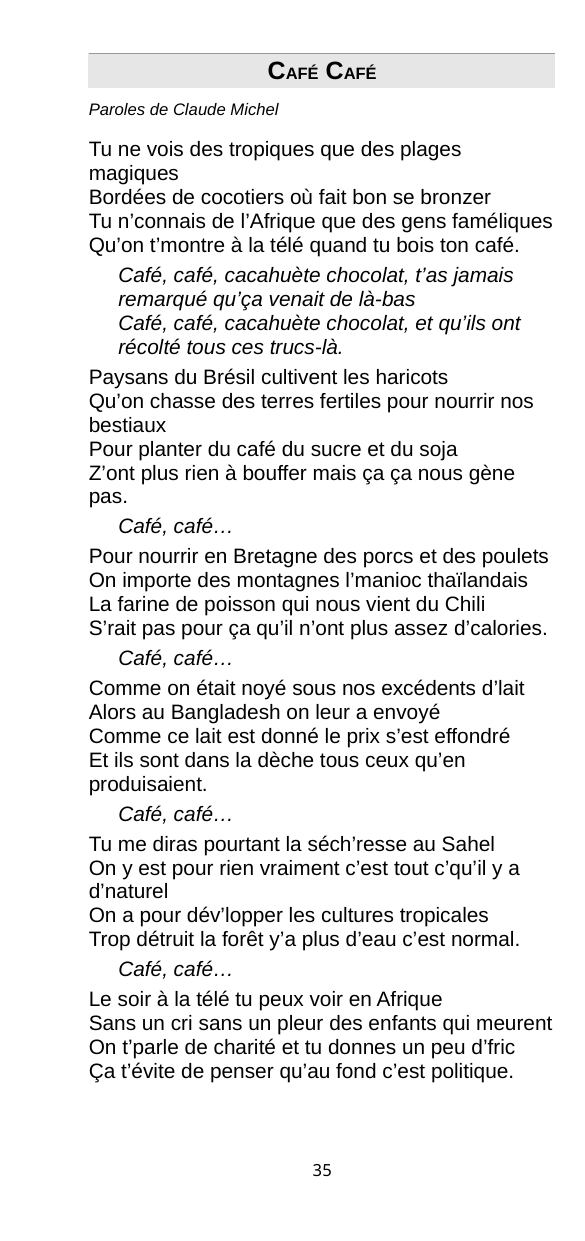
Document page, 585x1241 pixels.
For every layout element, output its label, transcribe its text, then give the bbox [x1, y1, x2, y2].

text Comme on était noyé sous nos excédents d’lait Alors au Bangladesh on leur a envoyé Comme ce lait est donné le prix s’est effondré Et ils sont dans la dèche tous ceux qu’en produisaient. [88, 676, 555, 796]
text Pour nourrir en Bretagne des porcs et des poulets On importe des montagnes l’manioc thaïlandais La farine de poisson qui nous vient du Chili S’rait pas pour ça qu’il n’ont plus assez d’calories. [88, 544, 555, 640]
text Le soir à la télé tu peux voir en Afrique Sans un cri sans un pleur des enfants qui meurent On t’parle de charité et tu donnes un peu d’fric Ça t’évite de penser qu’au fond c’est politique. [88, 987, 555, 1083]
text Café, café… [118, 957, 555, 981]
text Paroles de Claude Michel [88, 100, 555, 119]
text Paysans du Brésil cultivent les haricots Qu’on chasse des terres fertiles pour nourrir nos bestiaux Pour planter du café du sucre et du soja Z’ont plus rien à bouffer mais ça ça nous gène pas. [88, 364, 555, 508]
subtitle Café Café [88, 54, 555, 88]
text Tu me diras pourtant la séch’resse au Sahel On y est pour rien vraiment c’est tout c’qu’il y a d’naturel On a pour dév’lopper les cultures tropicales Trop détruit la forêt y’a plus d’eau c’est normal. [88, 831, 555, 951]
text Café, café, cacahuète chocolat, t’as jamais remarqué qu’ça venait de là-bas Café, café, cacahuète chocolat, et qu’ils ont récolté tous ces trucs-là. [118, 263, 555, 359]
text Café, café… [118, 802, 555, 826]
text Café, café… [118, 646, 555, 670]
text Tu ne vois des tropiques que des plages magiques Bordées de cocotiers où fait bon se bronzer Tu n’connais de l’Afrique que des gens faméliques Qu’on t’montre à la télé quand tu bois ton café. [88, 137, 555, 257]
text Café, café… [118, 514, 555, 538]
